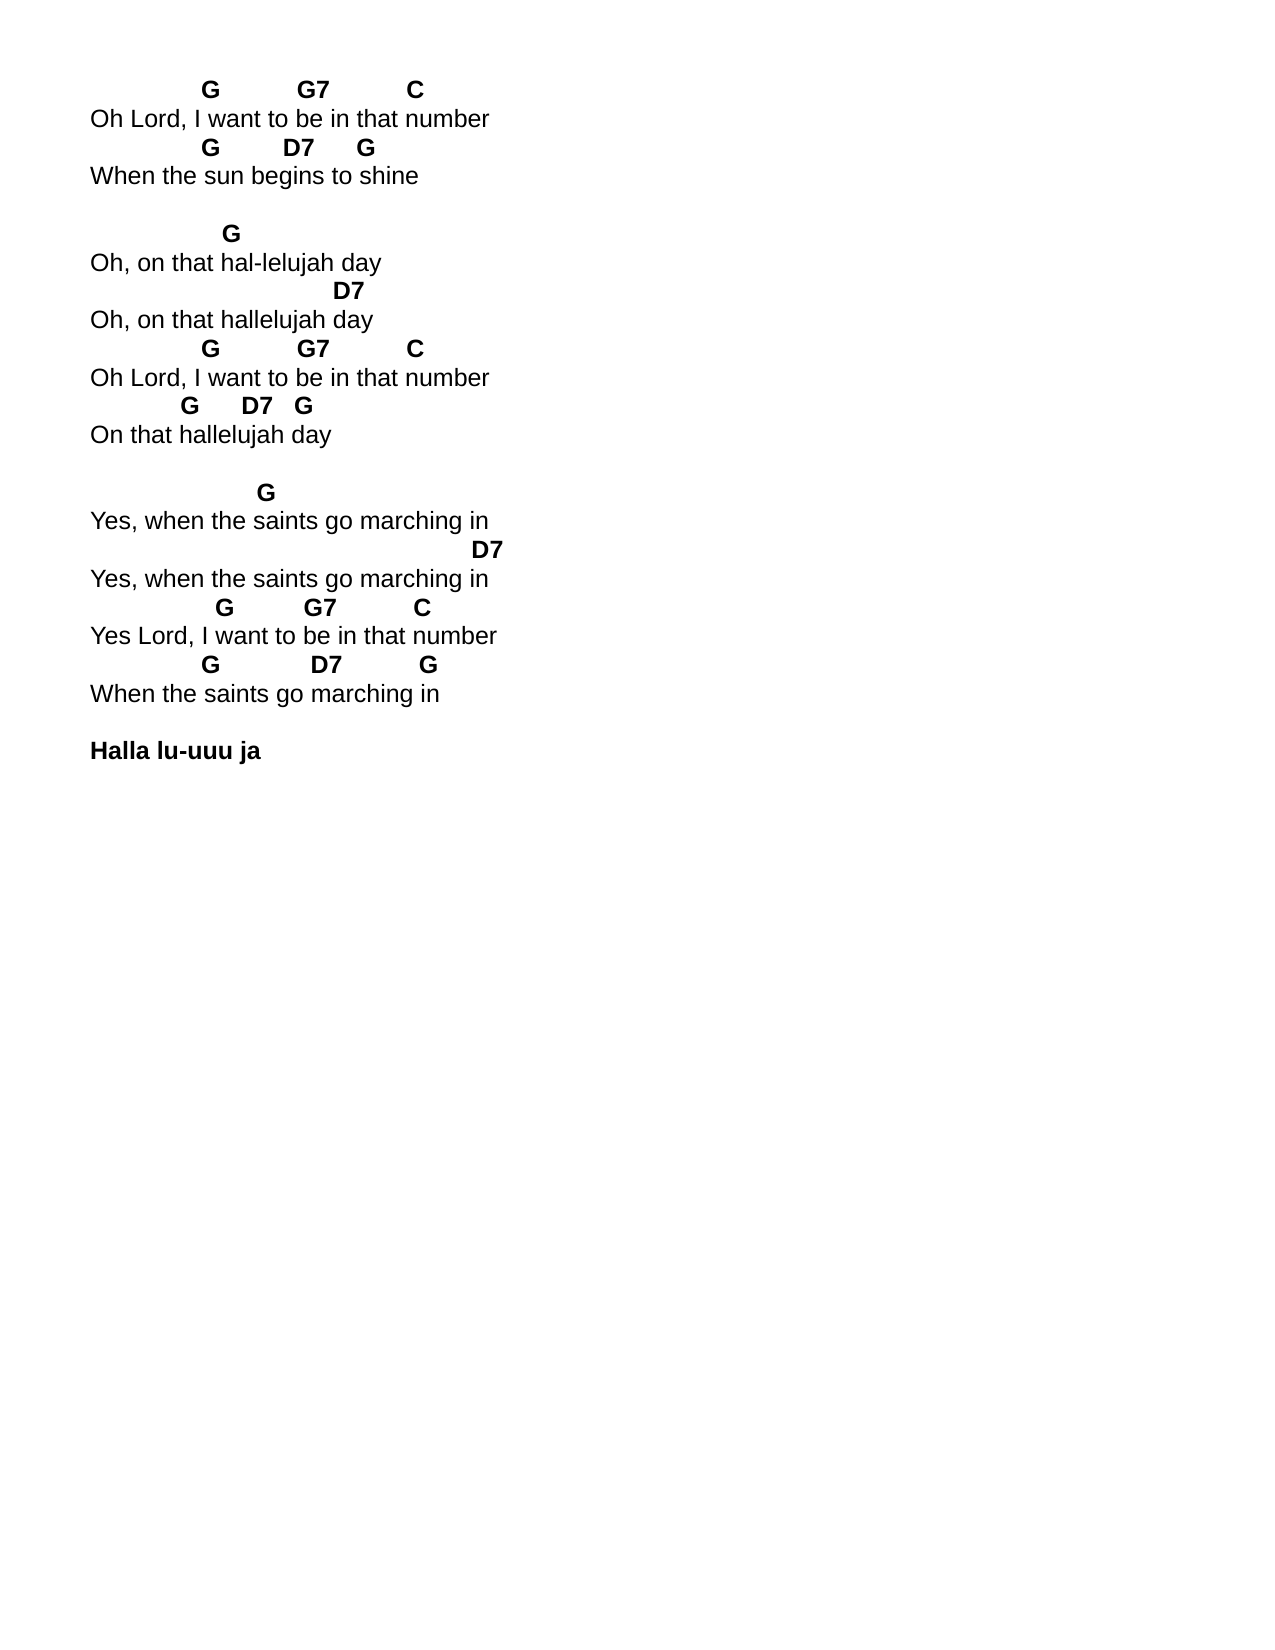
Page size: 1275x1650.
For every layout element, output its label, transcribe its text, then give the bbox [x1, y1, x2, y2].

text When the saints go marching in [90, 679, 1185, 707]
text Oh Lord, I want to be in that number [90, 104, 1185, 132]
text Oh, on that hal-lelujah day [90, 247, 1185, 276]
text G D7 G [90, 391, 1185, 420]
text G [90, 477, 1185, 506]
text G [90, 219, 1185, 247]
text On that hallelujah day [90, 420, 1185, 449]
text Halla lu-uuu ja [90, 736, 1185, 765]
text G D7 G [90, 132, 1185, 161]
text Yes Lord, I want to be in that number [90, 621, 1185, 650]
text D7 [90, 535, 1185, 564]
text When the sun begins to shine [90, 161, 1185, 190]
text G G7 C [90, 592, 1185, 621]
text G G7 C [90, 75, 1185, 104]
text Yes, when the saints go marching in [90, 506, 1185, 535]
text Oh, on that hallelujah day [90, 305, 1185, 334]
text D7 [90, 276, 1185, 305]
text Oh Lord, I want to be in that number [90, 362, 1185, 391]
text G D7 G [90, 650, 1185, 679]
text Yes, when the saints go marching in [90, 564, 1185, 592]
text G G7 C [90, 334, 1185, 362]
